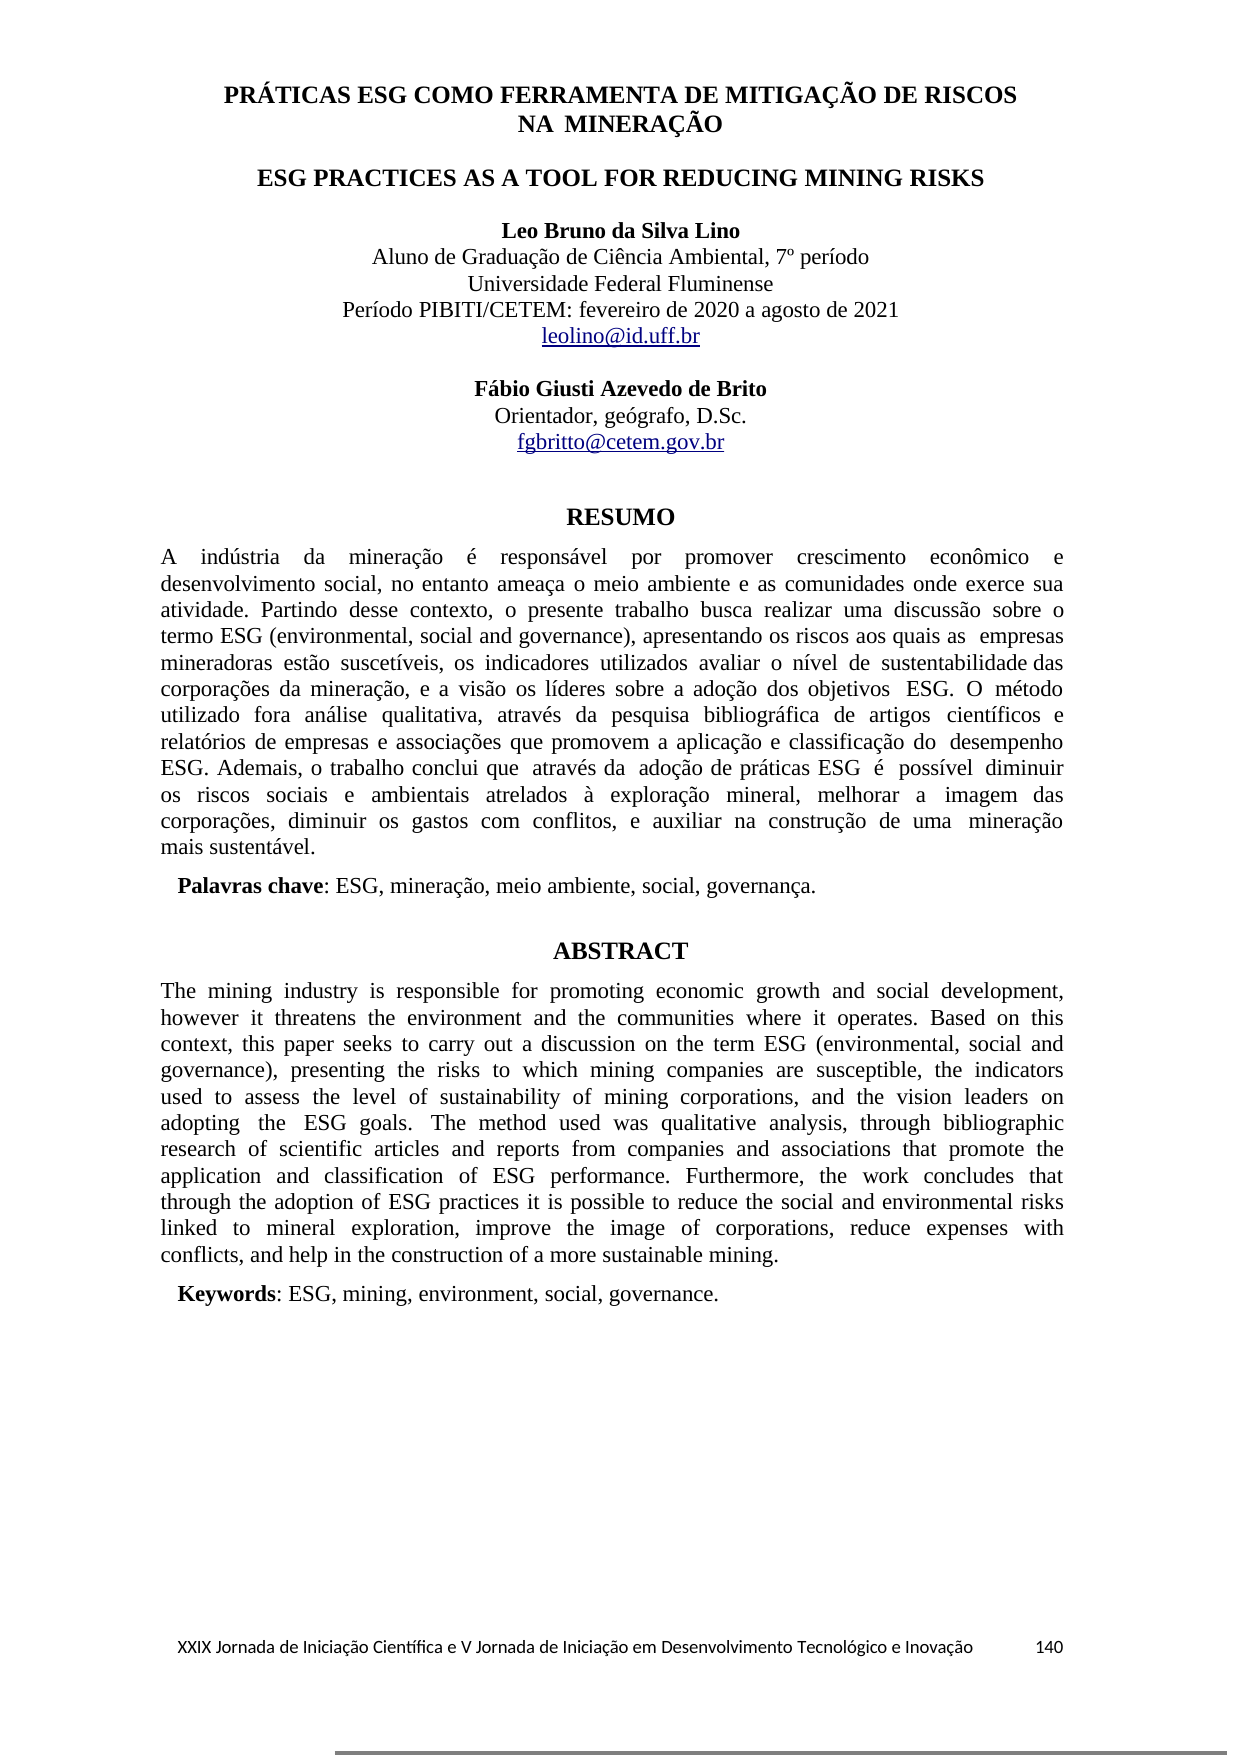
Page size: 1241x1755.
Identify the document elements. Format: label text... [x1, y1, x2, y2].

subtitle RESUMO [206, 502, 1035, 531]
text Aluno de Graduação de Ciência Ambiental, 7º período Universidade Federal Fluminense [369, 243, 871, 296]
text Keywords: ESG, mining, environment, social, governance. [177, 1279, 1082, 1306]
text Palavras chave: ESG, mineração, meio ambiente, social, governança. [177, 872, 1082, 898]
text ESG PRACTICES AS A TOOL FOR REDUCING MINING RISKS [206, 163, 1035, 192]
text Fábio Giusti Azevedo de Brito Orientador, geógrafo, D.Sc. fgbritto@cetem.gov.br [472, 376, 769, 454]
text Período PIBITI/CETEM: fevereiro de 2020 a agosto de 2021 leolino@id.uff.br [340, 296, 901, 349]
text Leo Bruno da Silva Lino [206, 217, 1036, 243]
subtitle PRÁTICAS ESG COMO FERRAMENTA DE MITIGAÇÃO DE RISCOS NA MINERAÇÃO [206, 81, 1035, 138]
subtitle ABSTRACT [206, 936, 1035, 965]
text The mining industry is responsible for promoting economic growth and social development, however it threatens the environment and the communities where it operates. Based on this context, this paper seeks to carry out a discussion on the term ESG (environmental, social and governance), presenting the risks to which mining companies are susceptible, the indicators used to assess the level of sustainability of mining corporations, and the vision leaders on adopting the ESG goals. The method used was qualitative analysis, through bibliographic research of scientific articles and reports from companies and associations that promote the application and classification of ESG performance. Furthermore, the work concludes that through the adoption of ESG practices it is possible to reduce the social and environmental risks linked to mineral exploration, improve the image of corporations, reduce expenses with conflicts, and help in the construction of a more sustainable mining. [160, 977, 1064, 1267]
text A indústria da mineração é responsável por promover crescimento econômico e desenvolvimento social, no entanto ameaça o meio ambiente e as comunidades onde exerce sua atividade. Partindo desse contexto, o presente trabalho busca realizar uma discussão sobre o termo ESG (environmental, social and governance), apresentando os riscos aos quais as empresas mineradoras estão suscetíveis, os indicadores utilizados avaliar o nível de sustentabilidade das corporações da mineração, e a visão os líderes sobre a adoção dos objetivos ESG. O método utilizado fora análise qualitativa, através da pesquisa bibliográfica de artigos científicos e relatórios de empresas e associações que promovem a aplicação e classificação do desempenho ESG. Ademais, o trabalho conclui que através da adoção de práticas ESG é possível diminuir os riscos sociais e ambientais atrelados à exploração mineral, melhorar a imagem das corporações, diminuir os gastos com conflitos, e auxiliar na construção de uma mineração mais sustentável. [160, 543, 1064, 860]
